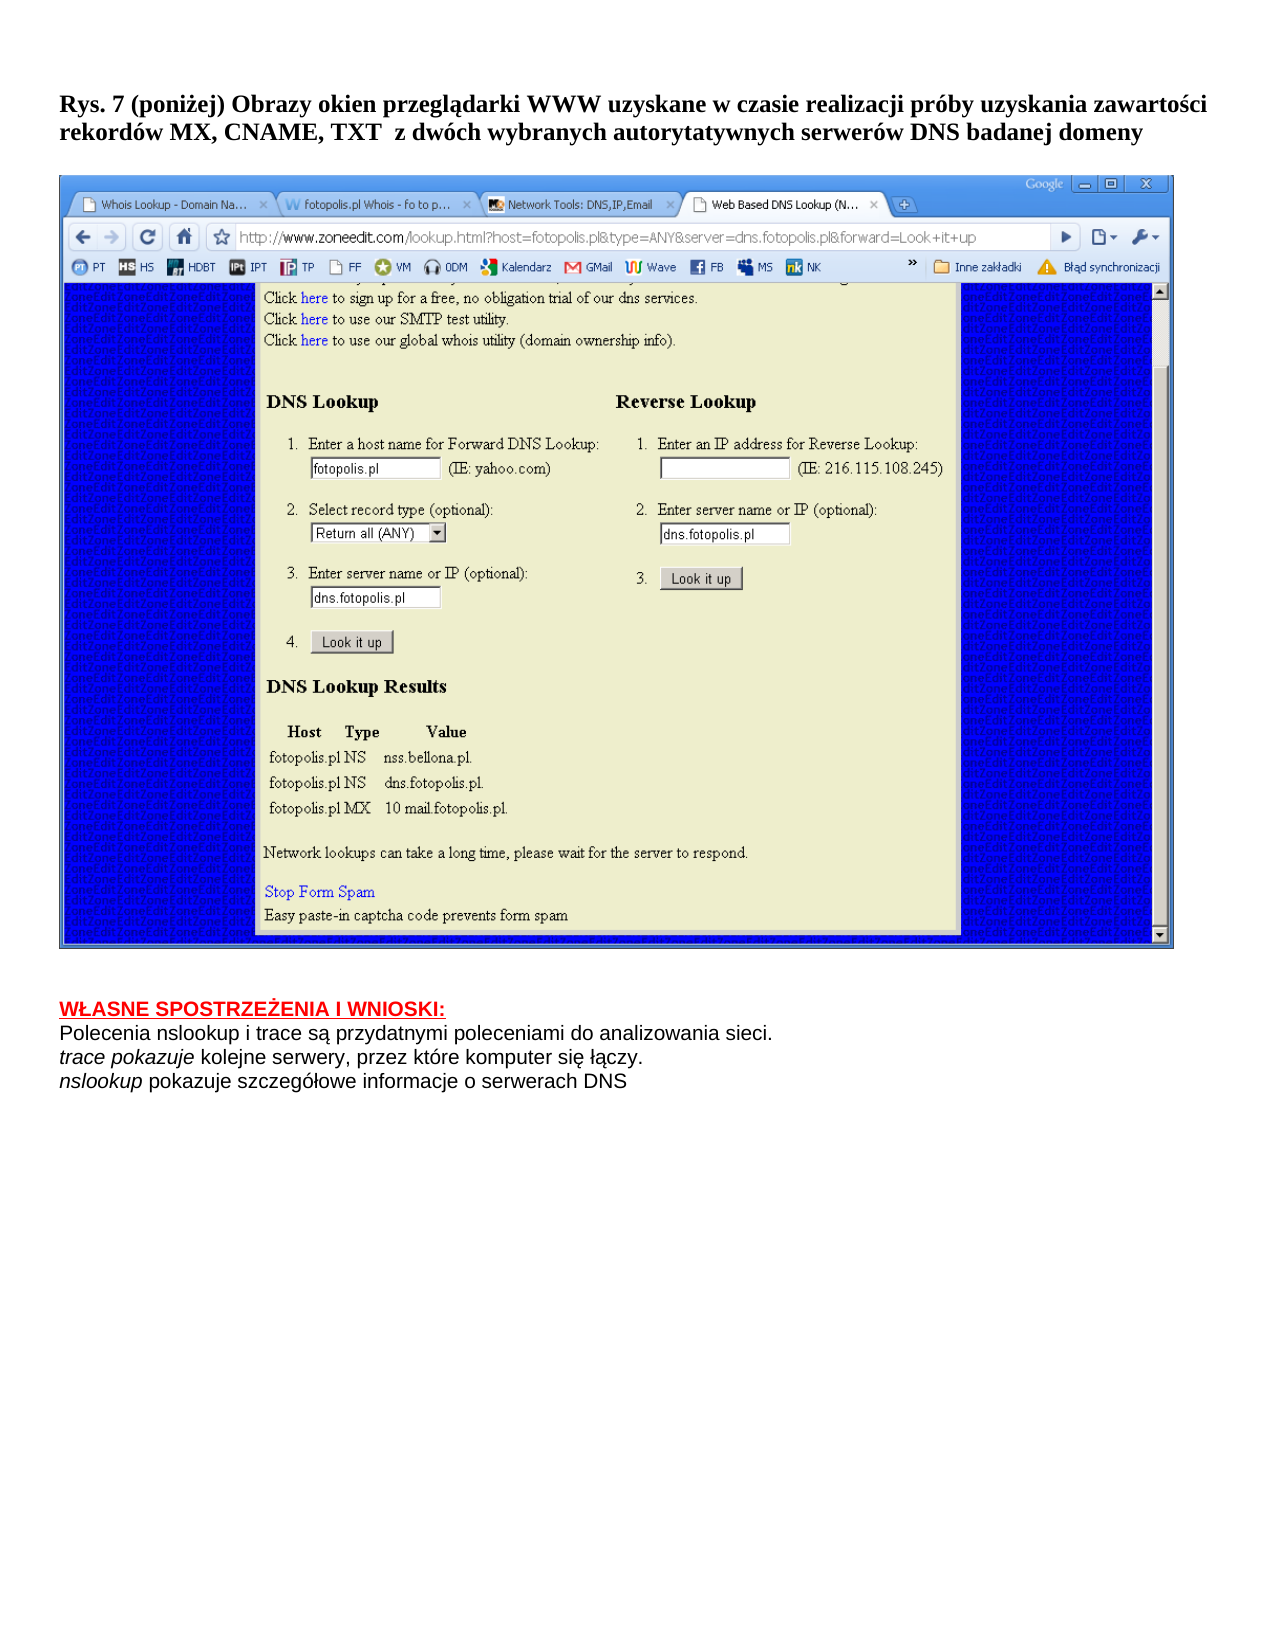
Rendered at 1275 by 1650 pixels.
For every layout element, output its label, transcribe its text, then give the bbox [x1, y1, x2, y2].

text Rys. 7 (poniżej) Obrazy okien przeglądarki WWW uzyskane w czasie realizacji próby uzyskania zawartości rekordów MX, CNAME, TXT z dwóch wybranych autorytatywnych serwerów DNS badanej domeny [59, 89, 1216, 146]
text WŁASNE SPOSTRZEŻENIA I WNIOSKI: [59, 997, 1216, 1021]
text nslookup pokazuje szczegółowe informacje o serwerach DNS [59, 1068, 1216, 1092]
picture [59, 175, 1174, 949]
text trace pokazuje kolejne serwery, przez które komputer się łączy. [59, 1044, 1216, 1068]
text Polecenia nslookup i trace są przydatnymi poleceniami do analizowania sieci. [59, 1021, 1216, 1044]
